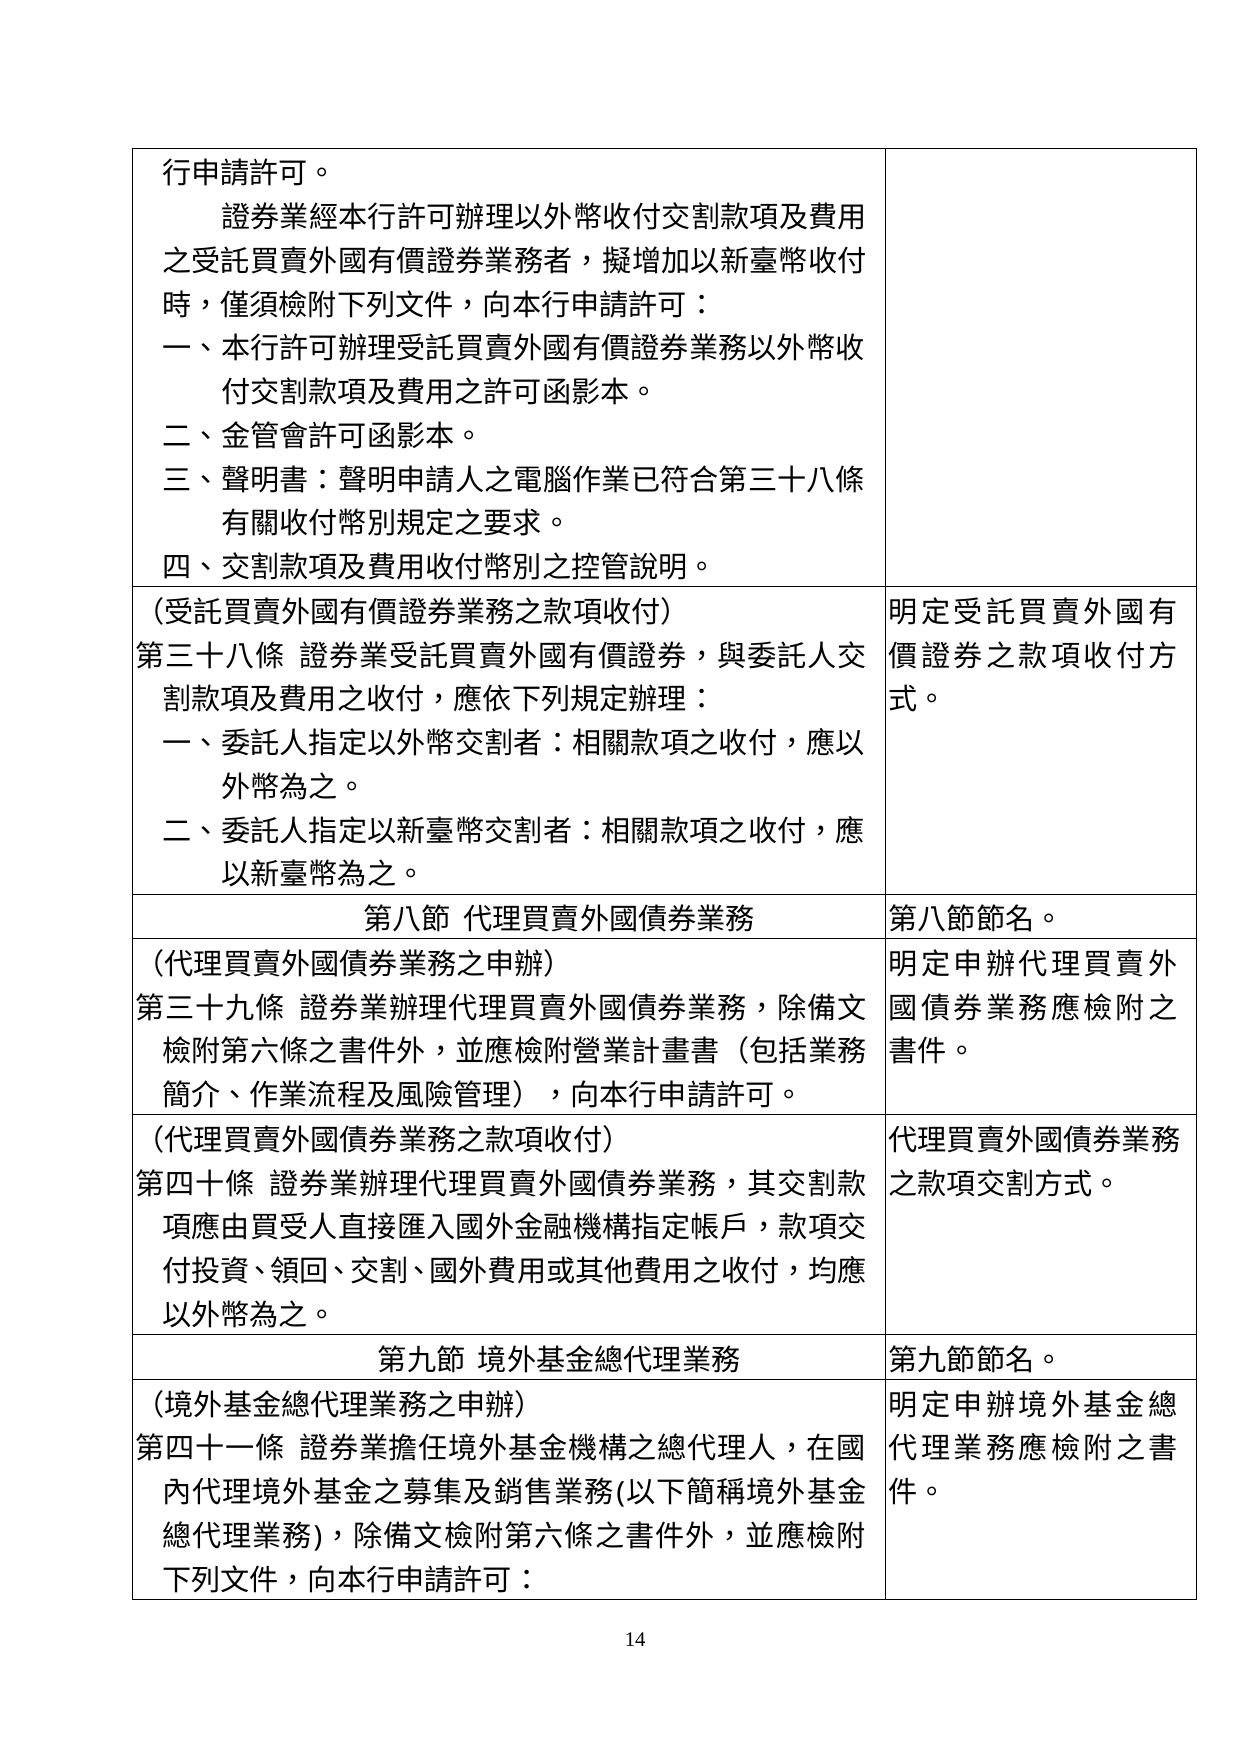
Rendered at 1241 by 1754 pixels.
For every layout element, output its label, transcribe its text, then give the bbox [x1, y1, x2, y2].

table_cell （受託買賣外國有價證券業務之款項收付） 第三十八條 證券業受託買賣外國有價證券，與委託人交割款項及費用之收付，應依下列規定辦理： 委託人指定以外幣交割者：相關款項之收付，應以外幣為之。 委託人指定以新臺幣交割者：相關款項之收付，應以新臺幣為之。 [133, 587, 885, 893]
table_cell 代理買賣外國債券業務之款項交割方式。 [886, 1115, 1196, 1334]
table_cell （代理買賣外國債券業務之款項收付） 第四十條 證券業辦理代理買賣外國債券業務，其交割款項應由買受人直接匯入國外金融機構指定帳戶，款項交付投資、領回、交割、國外費用或其他費用之收付，均應以外幣為之。 [133, 1115, 885, 1334]
table_cell 明定申辦代理買賣外國債券業務應檢附之書件。 [886, 939, 1196, 1114]
table_cell 第九節節名。 [886, 1335, 1196, 1379]
table_cell [886, 149, 1196, 586]
table_cell （境外基金總代理業務之申辦） 第四十一條 證券業擔任境外基金機構之總代理人，在國內代理境外基金之募集及銷售業務(以下簡稱境外基金總代理業務)，除備文檢附第六條之書件外，並應檢附下列文件，向本行申請許可： 金管會核准或申報生效在國內募集及銷售境外基金文件影本。 營業計畫書（包括業務簡介、作業流程及款項收付程序）。 銷售機構名單及其符合資格條件之聲明書。 境外指數股票型基金以新臺幣掛牌者，應逐案申請許可。 [133, 1380, 885, 1599]
table_cell 明定受託買賣外國有價證券之款項收付方式。 [886, 587, 1196, 893]
table_cell （代理買賣外國債券業務之申辦） 第三十九條 證券業辦理代理買賣外國債券業務，除備文檢附第六條之書件外，並應檢附營業計畫書（包括業務簡介、作業流程及風險管理），向本行申請許可。 [133, 939, 885, 1114]
table_cell 境外基金總代理業務 [133, 1335, 885, 1379]
table_cell 代理買賣外國債券業務 [133, 895, 885, 938]
table_cell 行申請許可。 證券業經本行許可辦理以外幣收付交割款項及費用之受託買賣外國有價證券業務者，擬增加以新臺幣收付時，僅須檢附下列文件，向本行申請許可： 本行許可辦理受託買賣外國有價證券業務以外幣收付交割款項及費用之許可函影本。 金管會許可函影本。 聲明書：聲明申請人之電腦作業已符合第三十八條有關收付幣別規定之要求。 交割款項及費用收付幣別之控管說明。 [133, 149, 885, 586]
table_cell 明定申辦境外基金總代理業務應檢附之書件。 [886, 1380, 1196, 1599]
table_cell 第八節節名。 [886, 895, 1196, 938]
